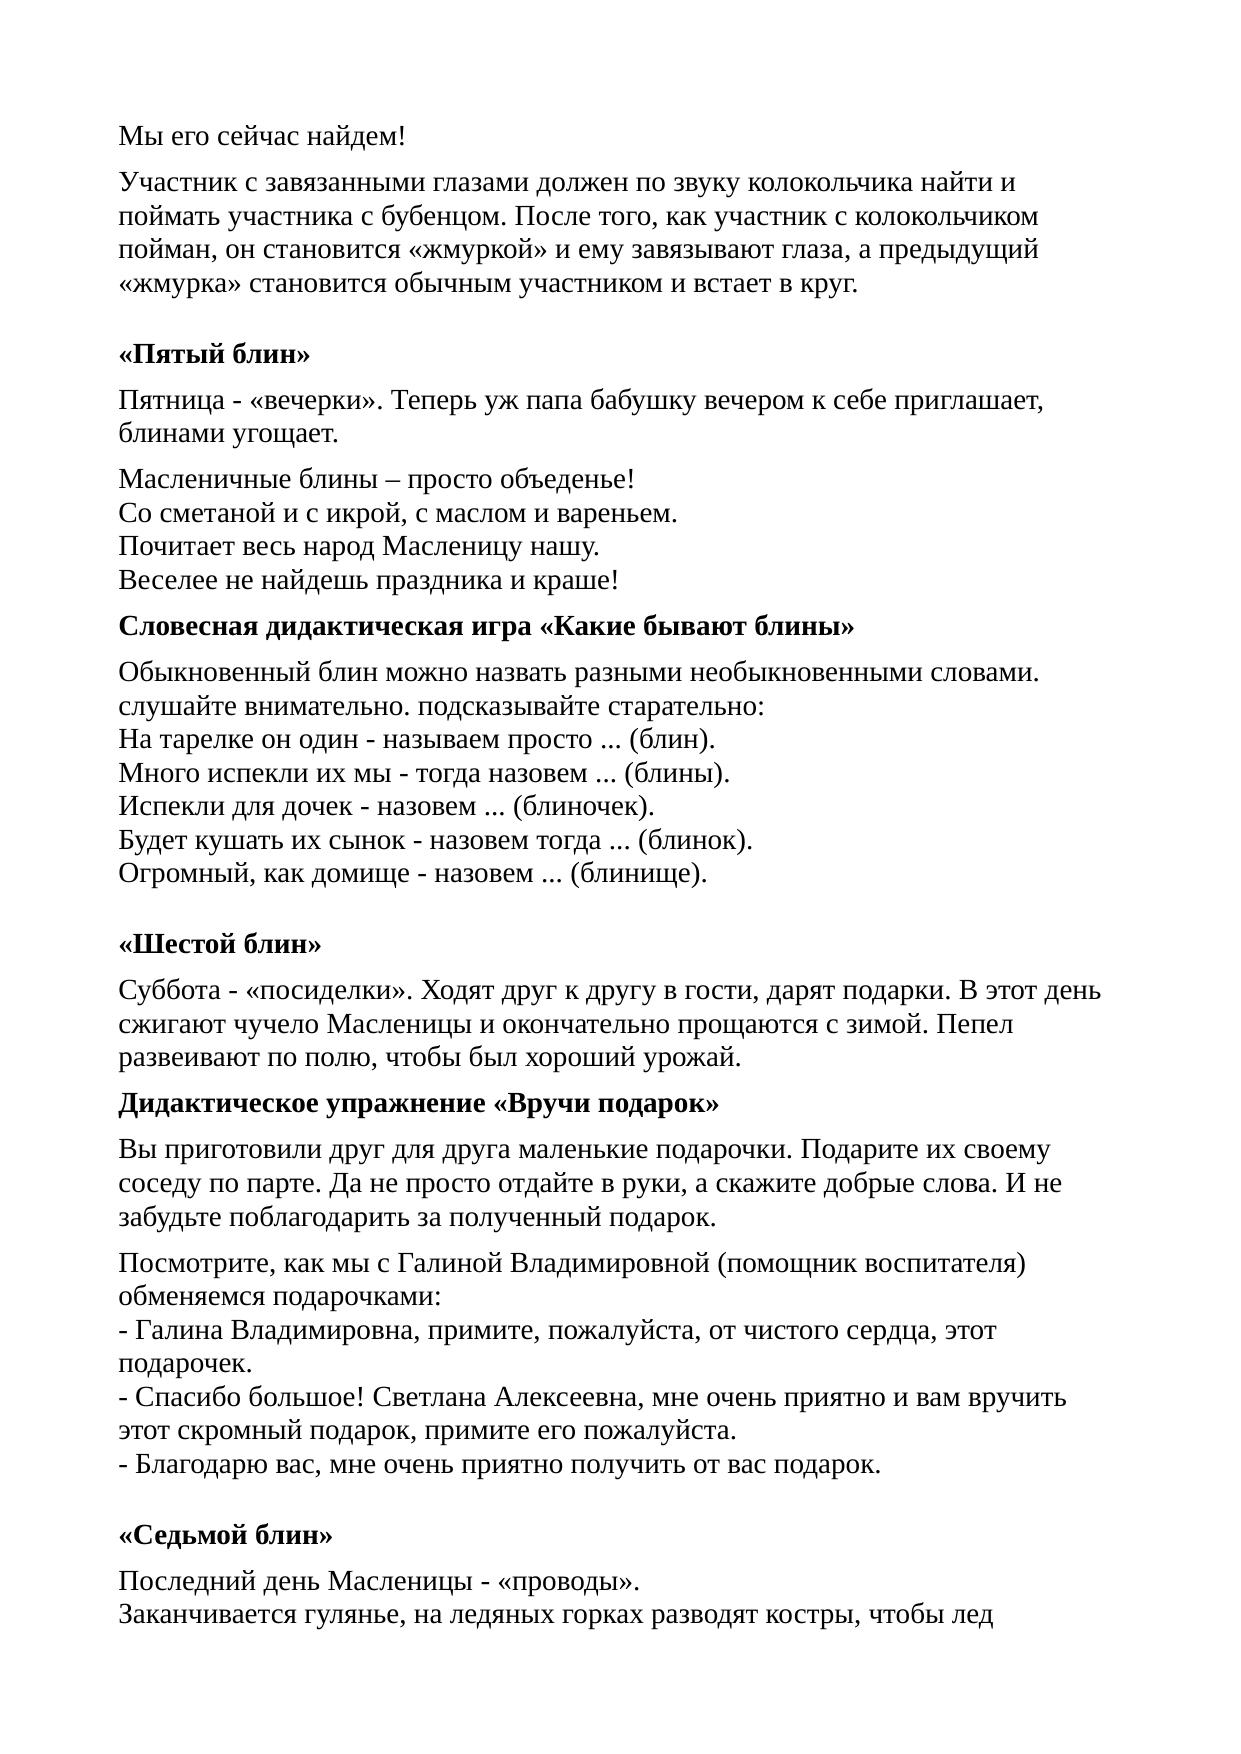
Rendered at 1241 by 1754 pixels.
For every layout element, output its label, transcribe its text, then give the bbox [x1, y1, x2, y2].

text Пятница - «вечерки». Теперь уж папа бабушку вечером к себе приглашает, блинами угощает. [118, 382, 1122, 449]
text Участник с завязанными глазами должен по звуку колокольчика найти и поймать участника с бубенцом. После того, как участник с колокольчиком пойман, он становится «жмуркой» и ему завязывают глаза, а предыдущий «жмурка» становится обычным участником и встает в круг. [118, 164, 1122, 298]
text Словесная дидактическая игра «Какие бывают блины» [118, 608, 1122, 642]
subtitle «Пятый блин» [118, 336, 1122, 369]
text Вы приготовили друг для друга маленькие подарочки. Подарите их своему соседу по парте. Да не просто отдайте в руки, а скажите добрые слова. И не забудьте поблагодарить за полученный подарок. [118, 1132, 1122, 1232]
text Посмотрите, как мы с Галиной Владимировной (помощник воспитателя) обменяемся подарочками: - Галина Владимировна, примите, пожалуйста, от чистого сердца, этот подарочек. - Спасибо большое! Светлана Алексеевна, мне очень приятно и вам вручить этот скромный подарок, примите его пожалуйста. - Благодарю вас, мне очень приятно получить от вас подарок. [118, 1245, 1122, 1479]
subtitle «Седьмой блин» [118, 1517, 1122, 1551]
text Мы его сейчас найдем! [118, 118, 1122, 152]
subtitle «Шестой блин» [118, 926, 1122, 960]
text Дидактическое упражнение «Вручи подарок» [118, 1086, 1122, 1119]
text Обыкновенный блин можно назвать разными необыкновенными словами. слушайте внимательно. подсказывайте старательно: На тарелке он один - называем просто ... (блин). Много испекли их мы - тогда назовем ... (блины). Испекли для дочек - назовем ... (блиночек). Будет кушать их сынок - назовем тогда ... (блинок). Огромный, как домище - назовем ... (блинище). [118, 654, 1122, 889]
text Суббота - «посиделки». Ходят друг к другу в гости, дарят подарки. В этот день сжигают чучело Масленицы и окончательно прощаются с зимой. Пепел развеивают по полю, чтобы был хороший урожай. [118, 972, 1122, 1073]
text Последний день Масленицы - «проводы». Заканчивается гулянье, на ледяных горках разводят костры, чтобы лед [118, 1563, 1122, 1630]
text Масленичные блины – просто объеденье! Со сметаной и с икрой, с маслом и вареньем. Почитает весь народ Масленицу нашу. Веселее не найдешь праздника и краше! [118, 461, 1122, 596]
